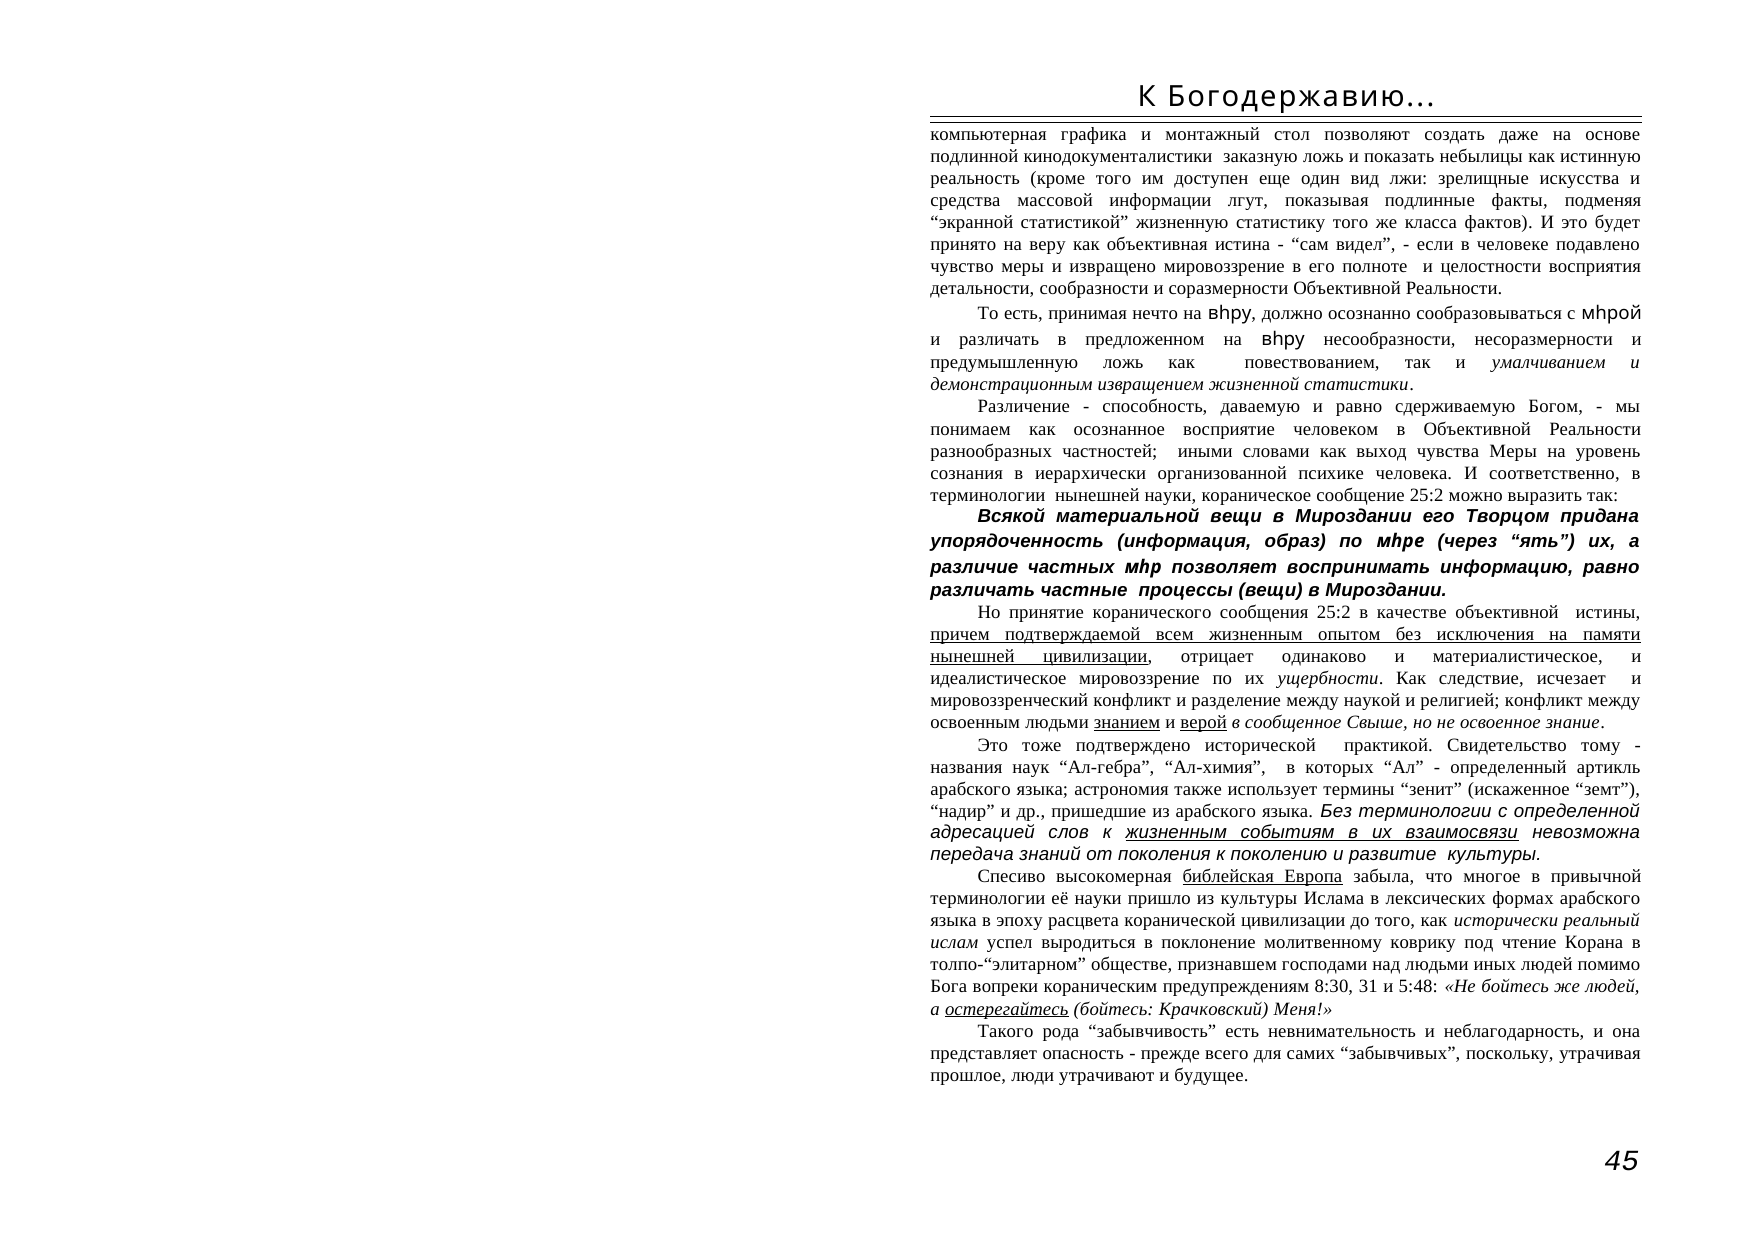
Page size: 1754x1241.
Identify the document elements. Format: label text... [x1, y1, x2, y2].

text Всякой материальной вещи в Мироздании его Творцом придана упорядоченность (информация, образ) по мhре (через “ять”) их, а различие частных мhр позволяет воспринимать информацию, равно различать частные процессы (вещи) в Мироздании. [930, 505, 1642, 601]
text Спесиво высокомерная библейская Европа забыла, что многое в привычной терминологии её науки пришло из культуры Ислама в лексических формах арабского языка в эпоху расцвета коранической цивилизации до того, как исторически реальный ислам успел выродиться в поклонение молитвенному коврику под чтение Корана в толпо-“элитарном” обществе, признавшем господами над людьми иных людей помимо Бога вопреки кораническим предупреждениям 8:30, 31 и 5:48: «Не бойтесь же людей, а остерегайтесь (бойтесь: Крачковский) Меня!» [930, 864, 1642, 1019]
text Такого рода “забывчивость” есть невнимательность и неблагодарность, и она представляет опасность - прежде всего для самих “забывчивых”, поскольку, утрачивая прошлое, люди утрачивают и будущее. [930, 1019, 1642, 1085]
text То есть, принимая нечто на вhру, должно осознанно сообразовываться с мhрой и различать в предложенном на вhру несообразности, несоразмерности и предумышленную ложь как повествованием, так и умалчиванием и демонстрационным извращением жизненной статистики. [930, 299, 1642, 395]
text Это тоже подтверждено исторической практикой. Свидетельство тому - названия наук “Ал-гебра”, “Ал-химия”, в которых “Ал” - определенный артикль арабского языка; астрономия также использует термины “зенит” (искаженное “земт”), “надир” и др., пришедшие из арабского языка. Без терминологии с определенной адресацией слов к жизненным событиям в их взаимосвязи невозможна передача знаний от поколения к поколению и развитие культуры. [930, 733, 1642, 864]
text Но принятие коранического сообщения 25:2 в качестве объективной истины, причем подтверждаемой всем жизненным опытом без исключения на памяти нынешней цивилизации, отрицает одинаково и материалистическое, и идеалистическое мировоззрение по их ущербности. Как следствие, исчезает и мировоззренческий конфликт и разделение между наукой и религией; конфликт между освоенным людьми знанием и верой в сообщенное Свыше, но не освоенное знание. [930, 601, 1642, 733]
text компьютерная графика и монтажный cтол позволяют создать даже на основе подлинной кинодокументалистики заказную ложь и показать небылицы как истинную реальность (кроме того им доступен еще один вид лжи: зрелищные искусства и средства массовой информации лгут, показывая подлинные факты, подменяя “экранной статистикой” жизненную статистику того же класса фактов). И это будет принято на веру как объективная истина - “сам видел”, - если в человеке подавлено чувство меры и извращено мировоззрение в его полноте и целостности восприятия детальности, сообразности и соразмерности Объективной Реальности. [930, 123, 1642, 299]
text Различение - способность, даваемую и равно сдерживаемую Богом, - мы понимаем как осознанное восприятие человеком в Объективной Реальности разнообразных частностей; иными словами как выход чувства Меры на уровень сознания в иерархически организованной психике человека. И соответственно, в терминологии нынешней науки, кораническое сообщение 25:2 можно выразить так: [930, 395, 1642, 505]
